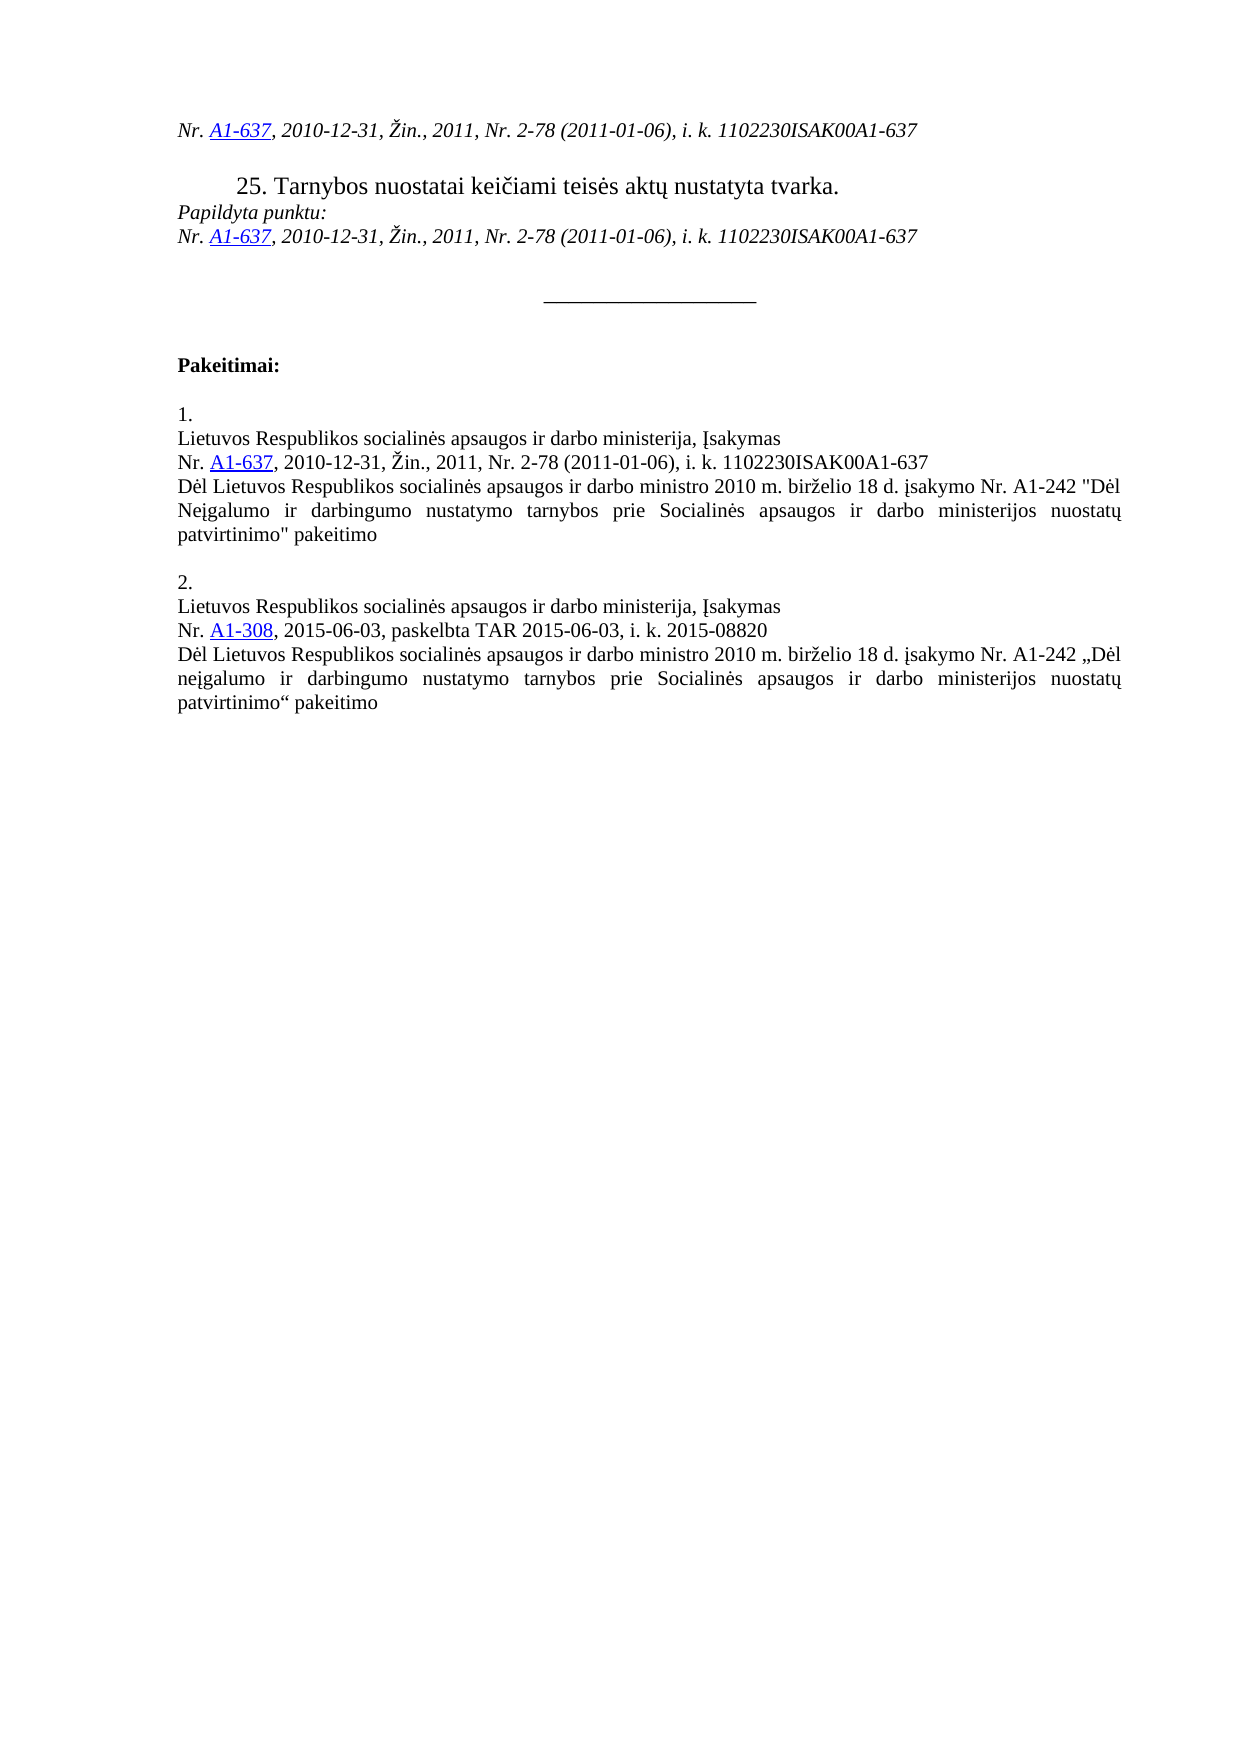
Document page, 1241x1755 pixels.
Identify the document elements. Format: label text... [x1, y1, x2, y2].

text Dėl Lietuvos Respublikos socialinės apsaugos ir darbo ministro 2010 m. birželio 18 d. įsakymo Nr. A1-242 „Dėl neįgalumo ir darbingumo nustatymo tarnybos prie Socialinės apsaugos ir darbo ministerijos nuostatų patvirtinimo“ pakeitimo [177, 642, 1122, 714]
text 25. Tarnybos nuostatai keičiami teisės aktų nustatyta tvarka. [177, 171, 1122, 200]
text 1. [177, 402, 1122, 426]
text Pakeitimai: [177, 353, 1122, 377]
text Papildyta punktu: [177, 200, 1122, 224]
text Nr. A1-637, 2010-12-31, Žin., 2011, Nr. 2-78 (2011-01-06), i. k. 1102230ISAK00A1-637 [177, 118, 1122, 142]
text Nr. A1-637, 2010-12-31, Žin., 2011, Nr. 2-78 (2011-01-06), i. k. 1102230ISAK00A1-637 [177, 450, 1122, 474]
text 2. [177, 570, 1122, 594]
text Dėl Lietuvos Respublikos socialinės apsaugos ir darbo ministro 2010 m. birželio 18 d. įsakymo Nr. A1-242 "Dėl Neįgalumo ir darbingumo nustatymo tarnybos prie Socialinės apsaugos ir darbo ministerijos nuostatų patvirtinimo" pakeitimo [177, 474, 1122, 546]
text Lietuvos Respublikos socialinės apsaugos ir darbo ministerija, Įsakymas [177, 426, 1122, 450]
text _________________ [177, 277, 1122, 305]
text Nr. A1-637, 2010-12-31, Žin., 2011, Nr. 2-78 (2011-01-06), i. k. 1102230ISAK00A1-637 [177, 224, 1122, 248]
text Lietuvos Respublikos socialinės apsaugos ir darbo ministerija, Įsakymas [177, 594, 1122, 618]
text Nr. A1-308, 2015-06-03, paskelbta TAR 2015-06-03, i. k. 2015-08820 [177, 618, 1122, 642]
